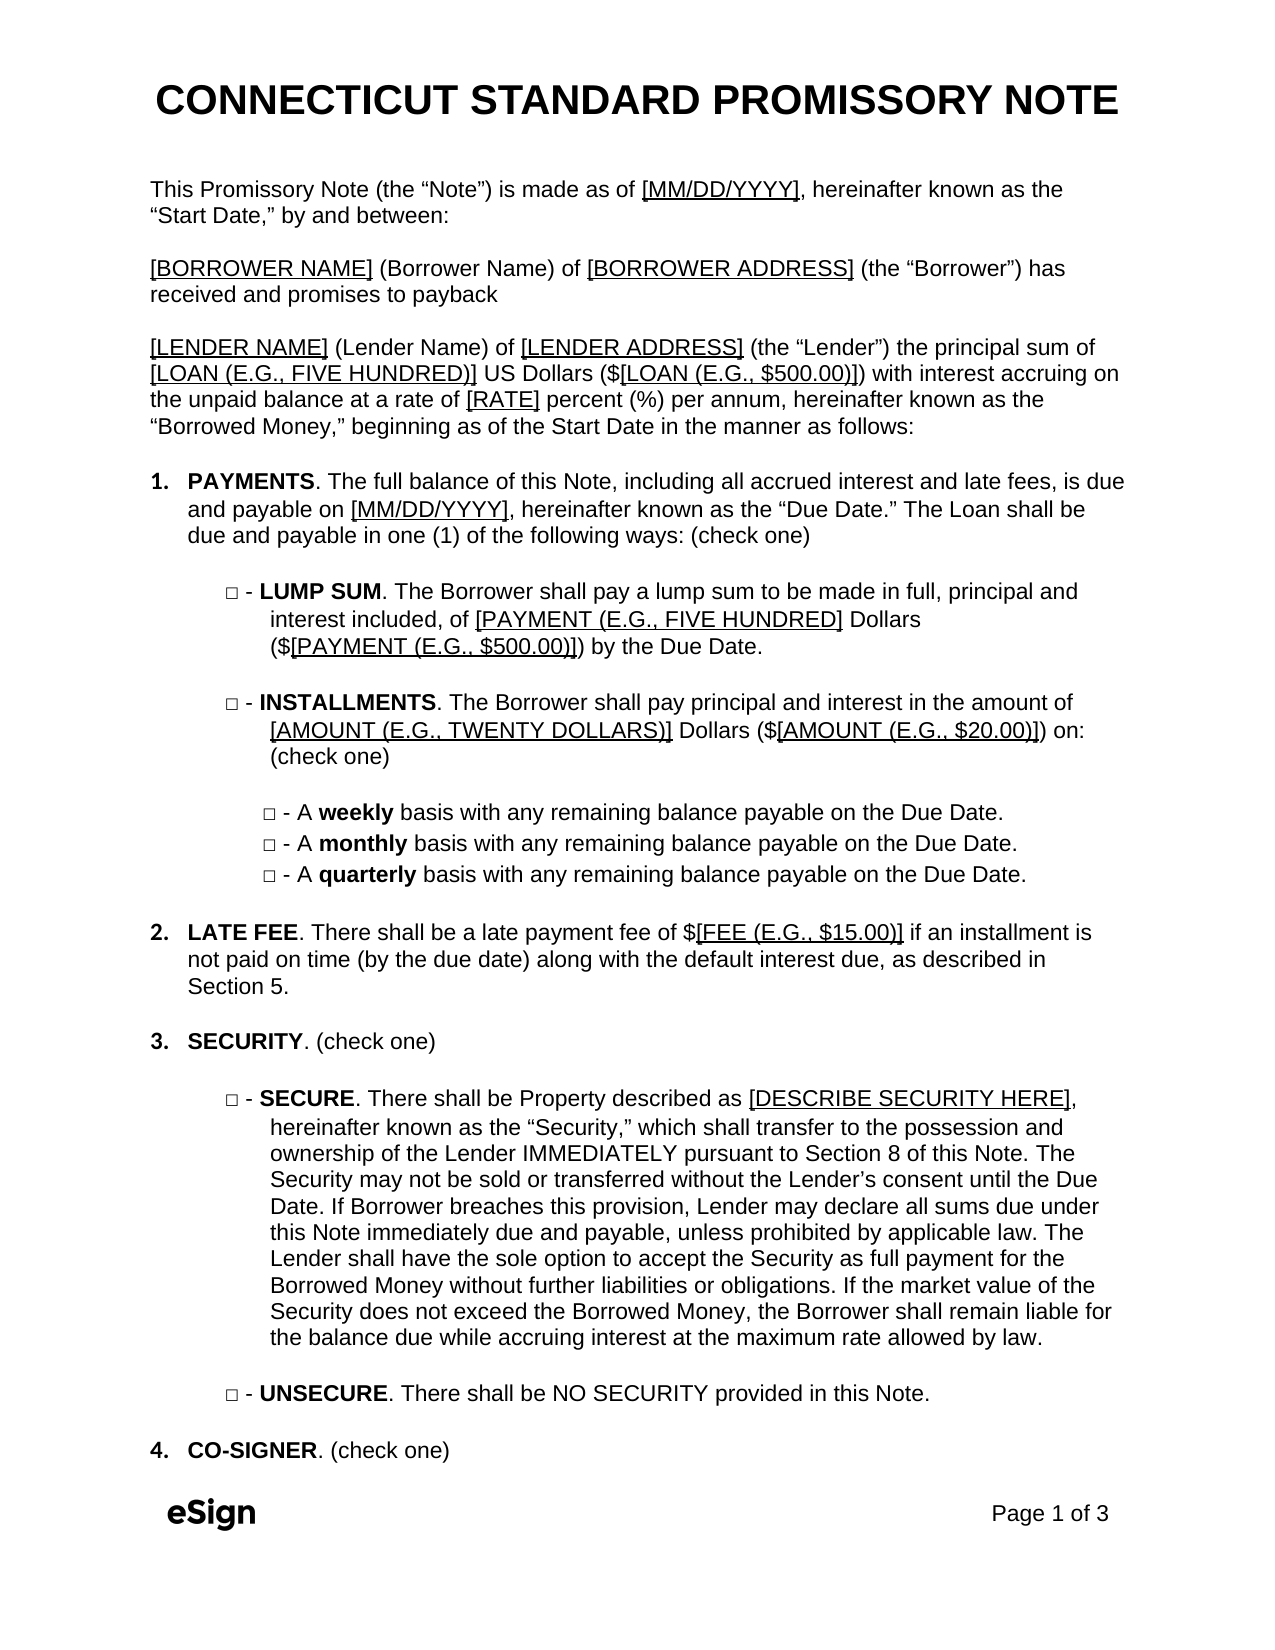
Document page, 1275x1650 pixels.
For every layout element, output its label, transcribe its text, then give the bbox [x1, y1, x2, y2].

text This Promissory Note (the “Note”) is made as of [MM/DD/YYYY], hereinafter known as the “Start Date,” by and between: [150, 176, 1125, 228]
text ☐ - SECURE. There shall be Property described as [DESCRIBE SECURITY HERE], [225, 1082, 1125, 1113]
list SECURITY. (check one) [150, 1025, 1125, 1056]
text ☐ - UNSECURE. There shall be NO SECURITY provided in this Note. [225, 1377, 1125, 1408]
text ☐ - A quarterly basis with any remaining balance payable on the Due Date. [225, 858, 1125, 889]
text [AMOUNT (E.G., TWENTY DOLLARS)] Dollars ($[AMOUNT (E.G., $20.00)]) on: (check one) [270, 717, 1125, 769]
text ($[PAYMENT (E.G., $500.00)]) by the Due Date. [270, 633, 1125, 659]
text ☐ - A weekly basis with any remaining balance payable on the Due Date. [225, 796, 1125, 827]
subtitle CONNECTICUT STANDARD PROMISSORY NOTE [150, 75, 1125, 123]
text ☐ - A monthly basis with any remaining balance payable on the Due Date. [225, 827, 1125, 858]
list PAYMENTS. The full balance of this Note, including all accrued interest and late fees, is due and payable on [MM/DD/YYYY], hereinafter known as the “Due Date.” The Loan shall be due and payable in one (1) of the following ways: (check one) [150, 466, 1125, 549]
text hereinafter known as the “Security,” which shall transfer to the possession and ownership of the Lender IMMEDIATELY pursuant to Section 8 of this Note. The Security may not be sold or transferred without the Lender’s consent until the Due Date. If Borrower breaches this provision, Lender may declare all sums due under this Note immediately due and payable, unless prohibited by applicable law. The Lender shall have the sole option to accept the Security as full payment for the Borrowed Money without further liabilities or obligations. If the market value of the Security does not exceed the Borrowed Money, the Borrower shall remain liable for the balance due while accruing interest at the maximum rate allowed by law. [270, 1113, 1125, 1351]
text ☐ - INSTALLMENTS. The Borrower shall pay principal and interest in the amount of [225, 685, 1125, 717]
text ☐ - LUMP SUM. The Borrower shall pay a lump sum to be made in full, principal and [225, 575, 1125, 606]
text [LENDER NAME] (Lender Name) of [LENDER ADDRESS] (the “Lender”) the principal sum of [LOAN (E.G., FIVE HUNDRED)] US Dollars ($[LOAN (E.G., $500.00)]) with interest accruing on the unpaid balance at a rate of [RATE] percent (%) per annum, hereinafter known as the “Borrowed Money,” beginning as of the Start Date in the manner as follows: [150, 334, 1125, 439]
text [BORROWER NAME] (Borrower Name) of [BORROWER ADDRESS] (the “Borrower”) has received and promises to payback [150, 255, 1125, 307]
list LATE FEE. There shall be a late payment fee of $[FEE (E.G., $15.00)] if an installment is not paid on time (by the due date) along with the default interest due, as described in Section 5. [150, 916, 1125, 999]
text interest included, of [PAYMENT (E.G., FIVE HUNDRED] Dollars [270, 606, 1125, 633]
list CO-SIGNER. (check one) [150, 1435, 1125, 1465]
